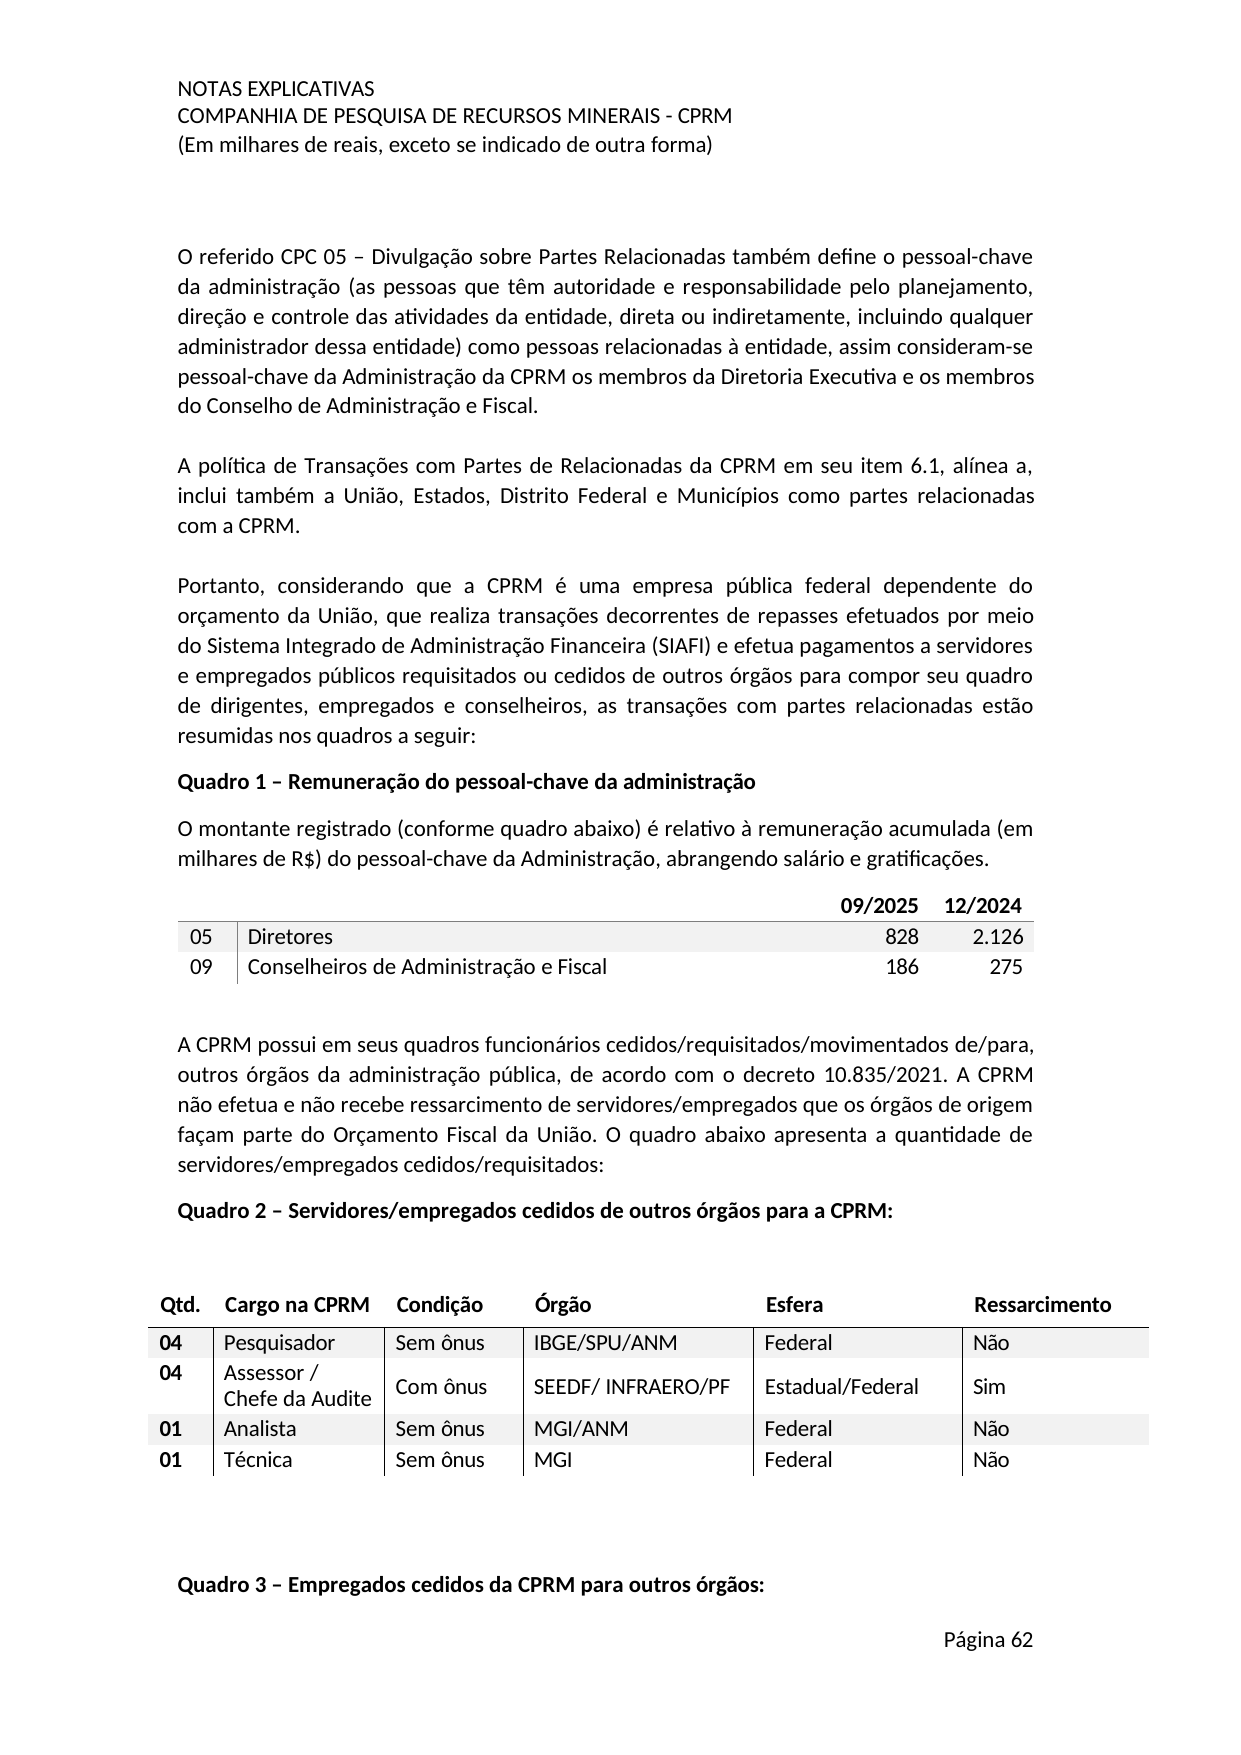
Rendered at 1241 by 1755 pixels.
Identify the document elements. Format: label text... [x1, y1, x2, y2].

table_cell 01 [148, 1414, 213, 1445]
table_cell Analista [214, 1414, 384, 1445]
table_cell 275 [945, 953, 1034, 984]
table_header 05 [178, 922, 237, 952]
text O montante registrado (conforme quadro abaixo) é relativo à remuneração acumulada (em milhares de R$) do pessoal-chave da Administração, abrangendo salário e gratificações. [177, 814, 1034, 872]
table_cell Sim [963, 1358, 1149, 1414]
table_header 828 [747, 922, 945, 952]
table_header Diretores [238, 922, 747, 952]
table_header Sem ônus [385, 1328, 523, 1358]
table_header Federal [754, 1328, 962, 1358]
table_cell 09 [178, 953, 237, 984]
table_header Não [963, 1328, 1149, 1358]
text A CPRM possui em seus quadros funcionários cedidos/requisitados/movimentados de/para, outros órgãos da administração pública, de acordo com o decreto 10.835/2021. A CPRM não efetua e não recebe ressarcimento de servidores/empregados que os órgãos de origem façam parte do Orçamento Fiscal da União. O quadro abaixo apresenta a quantidade de servidores/empregados cedidos/requisitados: [177, 1030, 1035, 1178]
text O referido CPC 05 – Divulgação sobre Partes Relacionadas também define o pessoal-chave da administração (as pessoas que têm autoridade e responsabilidade pelo planejamento, direção e controle das atividades da entidade, direta ou indiretamente, incluindo qualquer administrador dessa entidade) como pessoas relacionadas à entidade, assim consideram-se pessoal-chave da Administração da CPRM os membros da Diretoria Executiva e os membros do Conselho de Administração e Fiscal. [177, 242, 1034, 420]
table_cell MGI/ANM [524, 1414, 753, 1445]
text Quadro 1 – Remuneração do pessoal-chave da administração [177, 767, 1241, 795]
table_cell Assessor / Chefe da Audite [214, 1358, 384, 1414]
table_cell Com ônus [385, 1358, 523, 1414]
text 09/2025 12/2024 [0, 891, 1022, 919]
table_cell Sem ônus [385, 1414, 523, 1445]
text Quadro 2 – Servidores/empregados cedidos de outros órgãos para a CPRM: [177, 1196, 1241, 1224]
table_cell Não [963, 1414, 1149, 1445]
table_cell 04 [148, 1358, 213, 1414]
table_cell Sem ônus [385, 1445, 523, 1476]
text A política de Transações com Partes de Relacionadas da CPRM em seu item 6.1, alínea a, inclui também a União, Estados, Distrito Federal e Municípios como partes relacionadas com a CPRM. [177, 452, 1035, 539]
text Portanto, considerando que a CPRM é uma empresa pública federal dependente do orçamento da União, que realiza transações decorrentes de repasses efetuados por meio do Sistema Integrado de Administração Financeira (SIAFI) e efetua pagamentos a servidores e empregados públicos requisitados ou cedidos de outros órgãos para compor seu quadro de dirigentes, empregados e conselheiros, as transações com partes relacionadas estão resumidas nos quadros a seguir: [177, 571, 1035, 749]
table_cell SEEDF/ INFRAERO/PF [524, 1358, 753, 1414]
text Qtd. Cargo na CPRM Condição Órgão Esfera Ressarcimento [32, 1290, 1241, 1318]
text Quadro 3 – Empregados cedidos da CPRM para outros órgãos: [177, 1570, 1241, 1598]
table_cell Estadual/Federal [754, 1358, 962, 1414]
table_cell 186 [747, 953, 945, 984]
table_cell Federal [754, 1445, 962, 1476]
table_header Pesquisador [214, 1328, 384, 1358]
table_cell MGI [524, 1445, 753, 1476]
table_cell Não [963, 1445, 1149, 1476]
table_header IBGE/SPU/ANM [524, 1328, 753, 1358]
table_cell Conselheiros de Administração e Fiscal [238, 953, 747, 984]
table_header 2.126 [945, 922, 1034, 952]
table_cell Federal [754, 1414, 962, 1445]
table_header 04 [148, 1328, 213, 1358]
table_cell 01 [148, 1445, 213, 1476]
table_cell Técnica [214, 1445, 384, 1476]
